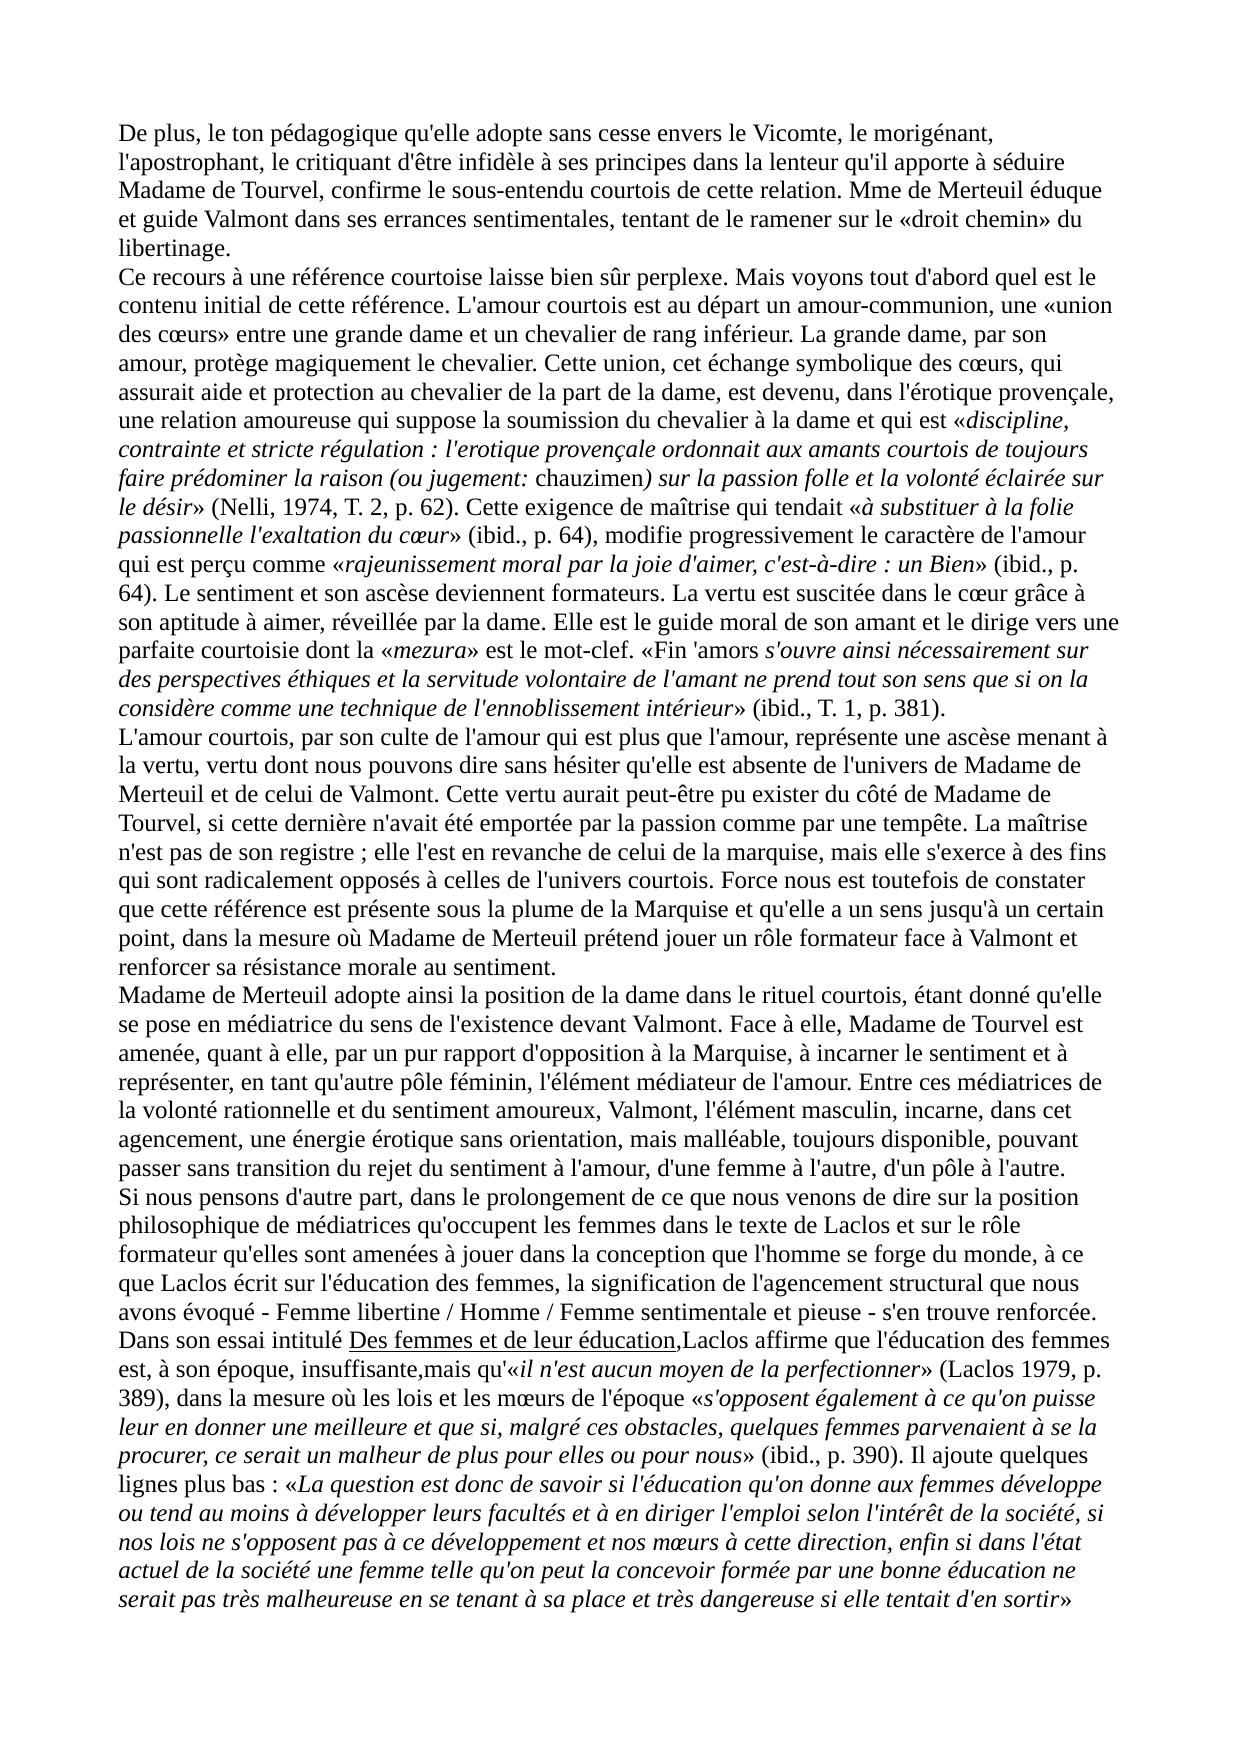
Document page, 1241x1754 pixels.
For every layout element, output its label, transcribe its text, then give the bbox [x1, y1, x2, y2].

text Si nous pensons d'autre part, dans le prolongement de ce que nous venons de dire sur la position philosophique de médiatrices qu'occupent les femmes dans le texte de Laclos et sur le rôle formateur qu'elles sont amenées à jouer dans la conception que l'homme se forge du monde, à ce que Laclos écrit sur l'éducation des femmes, la signification de l'agencement structural que nous avons évoqué - Femme libertine / Homme / Femme sentimentale et pieuse - s'en trouve renforcée. Dans son essai intitulé Des femmes et de leur éducation,Laclos affirme que l'éducation des femmes est, à son époque, insuffisante,mais qu'«il n'est aucun moyen de la perfectionner» (Laclos 1979, p. 389), dans la mesure où les lois et les mœurs de l'époque «s'opposent également à ce qu'on puisse leur en donner une meilleure et que si, malgré ces obstacles, quelques femmes parvenaient à se la procurer, ce serait un malheur de plus pour elles ou pour nous» (ibid., p. 390). Il ajoute quelques lignes plus bas : «La question est donc de savoir si l'éducation qu'on donne aux femmes développe ou tend au moins à développer leurs facultés et à en diriger l'emploi selon l'intérêt de la société, si nos lois ne s'opposent pas à ce développement et nos mœurs à cette direction, enfin si dans l'état actuel de la société une femme telle qu'on peut la concevoir formée par une bonne éducation ne serait pas très malheureuse en se tenant à sa place et très dangereuse si elle tentait d'en sortir» [118, 1182, 1122, 1613]
text De plus, le ton pédagogique qu'elle adopte sans cesse envers le Vicomte, le morigénant, l'apostrophant, le critiquant d'être infidèle à ses principes dans la lenteur qu'il apporte à séduire Madame de Tourvel, confirme le sous-entendu courtois de cette relation. Mme de Merteuil éduque et guide Valmont dans ses errances sentimentales, tentant de le ramener sur le «droit chemin» du libertinage. [118, 118, 1122, 262]
text Madame de Merteuil adopte ainsi la position de la dame dans le rituel courtois, étant donné qu'elle se pose en médiatrice du sens de l'existence devant Valmont. Face à elle, Madame de Tourvel est amenée, quant à elle, par un pur rapport d'opposition à la Marquise, à incarner le sentiment et à représenter, en tant qu'autre pôle féminin, l'élément médiateur de l'amour. Entre ces médiatrices de la volonté rationnelle et du sentiment amoureux, Valmont, l'élément masculin, incarne, dans cet agencement, une énergie érotique sans orientation, mais malléable, toujours disponible, pouvant passer sans transition du rejet du sentiment à l'amour, d'une femme à l'autre, d'un pôle à l'autre. [118, 981, 1122, 1182]
text Ce recours à une référence courtoise laisse bien sûr perplexe. Mais voyons tout d'abord quel est le contenu initial de cette référence. L'amour courtois est au départ un amour-communion, une «union des cœurs» entre une grande dame et un chevalier de rang inférieur. La grande dame, par son amour, protège magiquement le chevalier. Cette union, cet échange symbolique des cœurs, qui assurait aide et protection au chevalier de la part de la dame, est devenu, dans l'érotique provençale, une relation amoureuse qui suppose la soumission du chevalier à la dame et qui est «discipline, contrainte et stricte régulation : l'erotique provençale ordonnait aux amants courtois de toujours faire prédominer la raison (ou jugement: chauzimen) sur la passion folle et la volonté éclairée sur le désir» (Nelli, 1974, T. 2, p. 62). Cette exigence de maîtrise qui tendait «à substituer à la folie passionnelle l'exaltation du cœur» (ibid., p. 64), modifie progressivement le caractère de l'amour qui est perçu comme «rajeunissement moral par la joie d'aimer, c'est-à-dire : un Bien» (ibid., p. 64). Le sentiment et son ascèse deviennent formateurs. La vertu est suscitée dans le cœur grâce à son aptitude à aimer, réveillée par la dame. Elle est le guide moral de son amant et le dirige vers une parfaite courtoisie dont la «mezura» est le mot-clef. «Fin 'amors s'ouvre ainsi nécessairement sur des perspectives éthiques et la servitude volontaire de l'amant ne prend tout son sens que si on la considère comme une technique de l'ennoblissement intérieur» (ibid., T. 1, p. 381). [118, 262, 1122, 722]
text L'amour courtois, par son culte de l'amour qui est plus que l'amour, représente une ascèse menant à la vertu, vertu dont nous pouvons dire sans hésiter qu'elle est absente de l'univers de Madame de Merteuil et de celui de Valmont. Cette vertu aurait peut-être pu exister du côté de Madame de Tourvel, si cette dernière n'avait été emportée par la passion comme par une tempête. La maîtrise n'est pas de son registre ; elle l'est en revanche de celui de la marquise, mais elle s'exerce à des fins qui sont radicalement opposés à celles de l'univers courtois. Force nous est toutefois de constater que cette référence est présente sous la plume de la Marquise et qu'elle a un sens jusqu'à un certain point, dans la mesure où Madame de Merteuil prétend jouer un rôle formateur face à Valmont et renforcer sa résistance morale au sentiment. [118, 722, 1122, 981]
